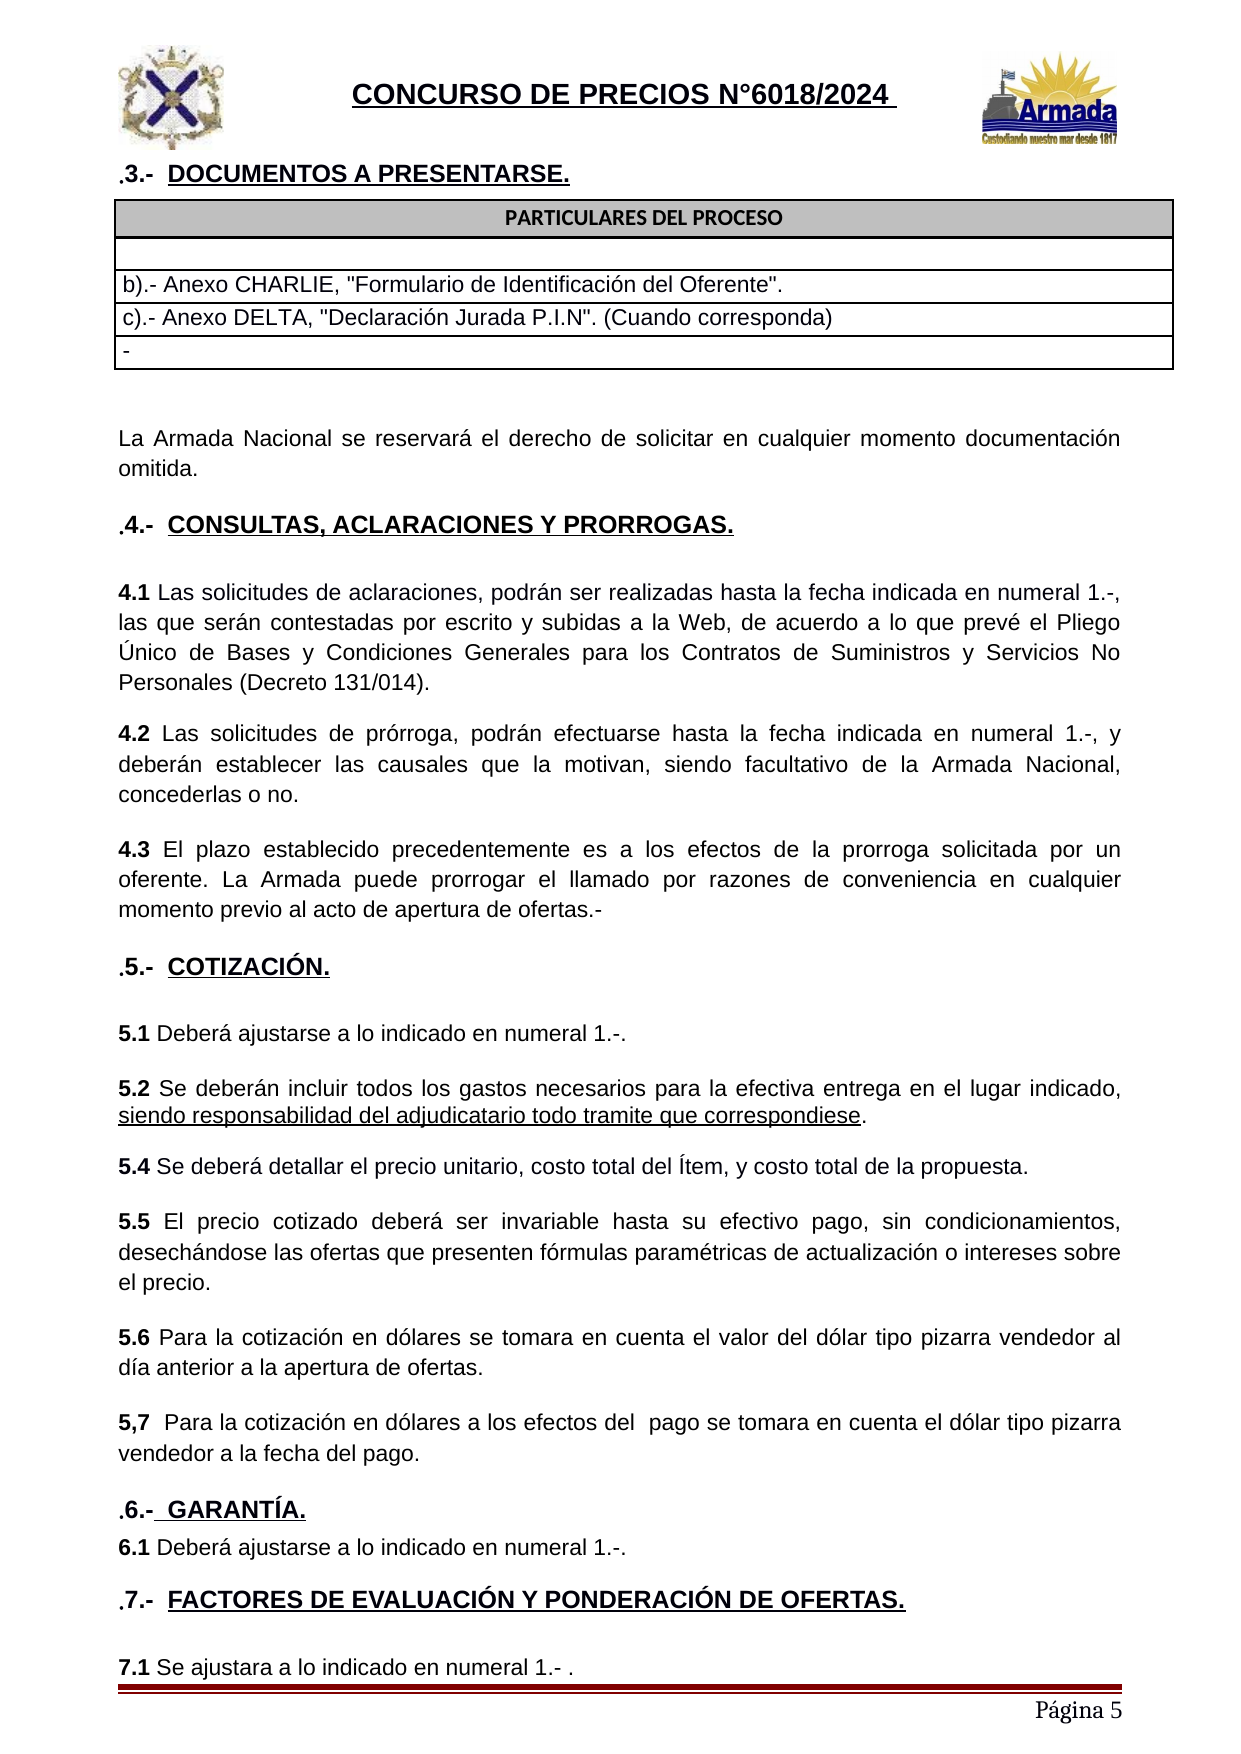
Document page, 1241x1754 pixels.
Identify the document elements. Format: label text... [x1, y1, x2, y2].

table_cell b).- Anexo CHARLIE, "Formulario de Identificación del Oferente". [116, 271, 1172, 302]
text La Armada Nacional se reservará el derecho de solicitar en cualquier momento documentación omitida. [118, 425, 1122, 481]
subtitle 3.- DOCUMENTOS A PRESENTARSE. [118, 159, 1122, 188]
text 4.3 El plazo establecido precedentemente es a los efectos de la prorroga solicitada por un oferente. La Armada puede prorrogar el llamado por razones de conveniencia en cualquier momento previo al acto de apertura de ofertas.- [118, 836, 1122, 923]
text 7.1 Se ajustara a lo indicado en numeral 1.- . [118, 1654, 1122, 1680]
table_cell [116, 239, 1172, 269]
table_cell - [116, 337, 1172, 368]
picture [982, 51, 1117, 144]
text 4.1 Las solicitudes de aclaraciones, podrán ser realizadas hasta la fecha indicada en numeral 1.-, las que serán contestadas por escrito y subidas a la Web, de acuerdo a lo que prevé el Pliego Único de Bases y Condiciones Generales para los Contratos de Suministros y Servicios No Personales (Decreto 131/014). [118, 579, 1122, 696]
text 4.2 Las solicitudes de prórroga, podrán efectuarse hasta la fecha indicada en numeral 1.-, y deberán establecer las causales que la motivan, siendo facultativo de la Armada Nacional, concederlas o no. [118, 720, 1122, 807]
text 5,7 Para la cotización en dólares a los efectos del pago se tomara en cuenta el dólar tipo pizarra vendedor a la fecha del pago. [118, 1409, 1122, 1466]
text 5.1 Deberá ajustarse a lo indicado en numeral 1.-. [118, 1020, 1122, 1046]
text 5.4 Se deberá detallar el precio unitario, costo total del Ítem, y costo total de la propuesta. [118, 1153, 1122, 1179]
subtitle 6.- GARANTÍA. [118, 1495, 1122, 1523]
text 5.5 El precio cotizado deberá ser invariable hasta su efectivo pago, sin condicionamientos, desechándose las ofertas que presenten fórmulas paramétricas de actualización o intereses sobre el precio. [118, 1208, 1122, 1295]
text 5.2 Se deberán incluir todos los gastos necesarios para la efectiva entrega en el lugar indicado, siendo responsabilidad del adjudicatario todo tramite que correspondiese. [118, 1075, 1122, 1128]
subtitle 4.- CONSULTAS, ACLARACIONES Y PRORROGAS. [118, 510, 1122, 539]
subtitle 5.- COTIZACIÓN. [118, 952, 1122, 981]
table_header PARTICULARES DEL PROCESO [116, 201, 1172, 236]
text 5.6 Para la cotización en dólares se tomara en cuenta el valor del dólar tipo pizarra vendedor al día anterior a la apertura de ofertas. [118, 1324, 1122, 1380]
table_cell c).- Anexo DELTA, "Declaración Jurada P.I.N". (Cuando corresponda) [116, 304, 1172, 335]
subtitle 7.- FACTORES DE EVALUACIÓN Y PONDERACIÓN DE OFERTAS. [118, 1585, 1122, 1614]
text 6.1 Deberá ajustarse a lo indicado en numeral 1.-. [118, 1534, 1122, 1560]
picture [118, 45, 224, 150]
